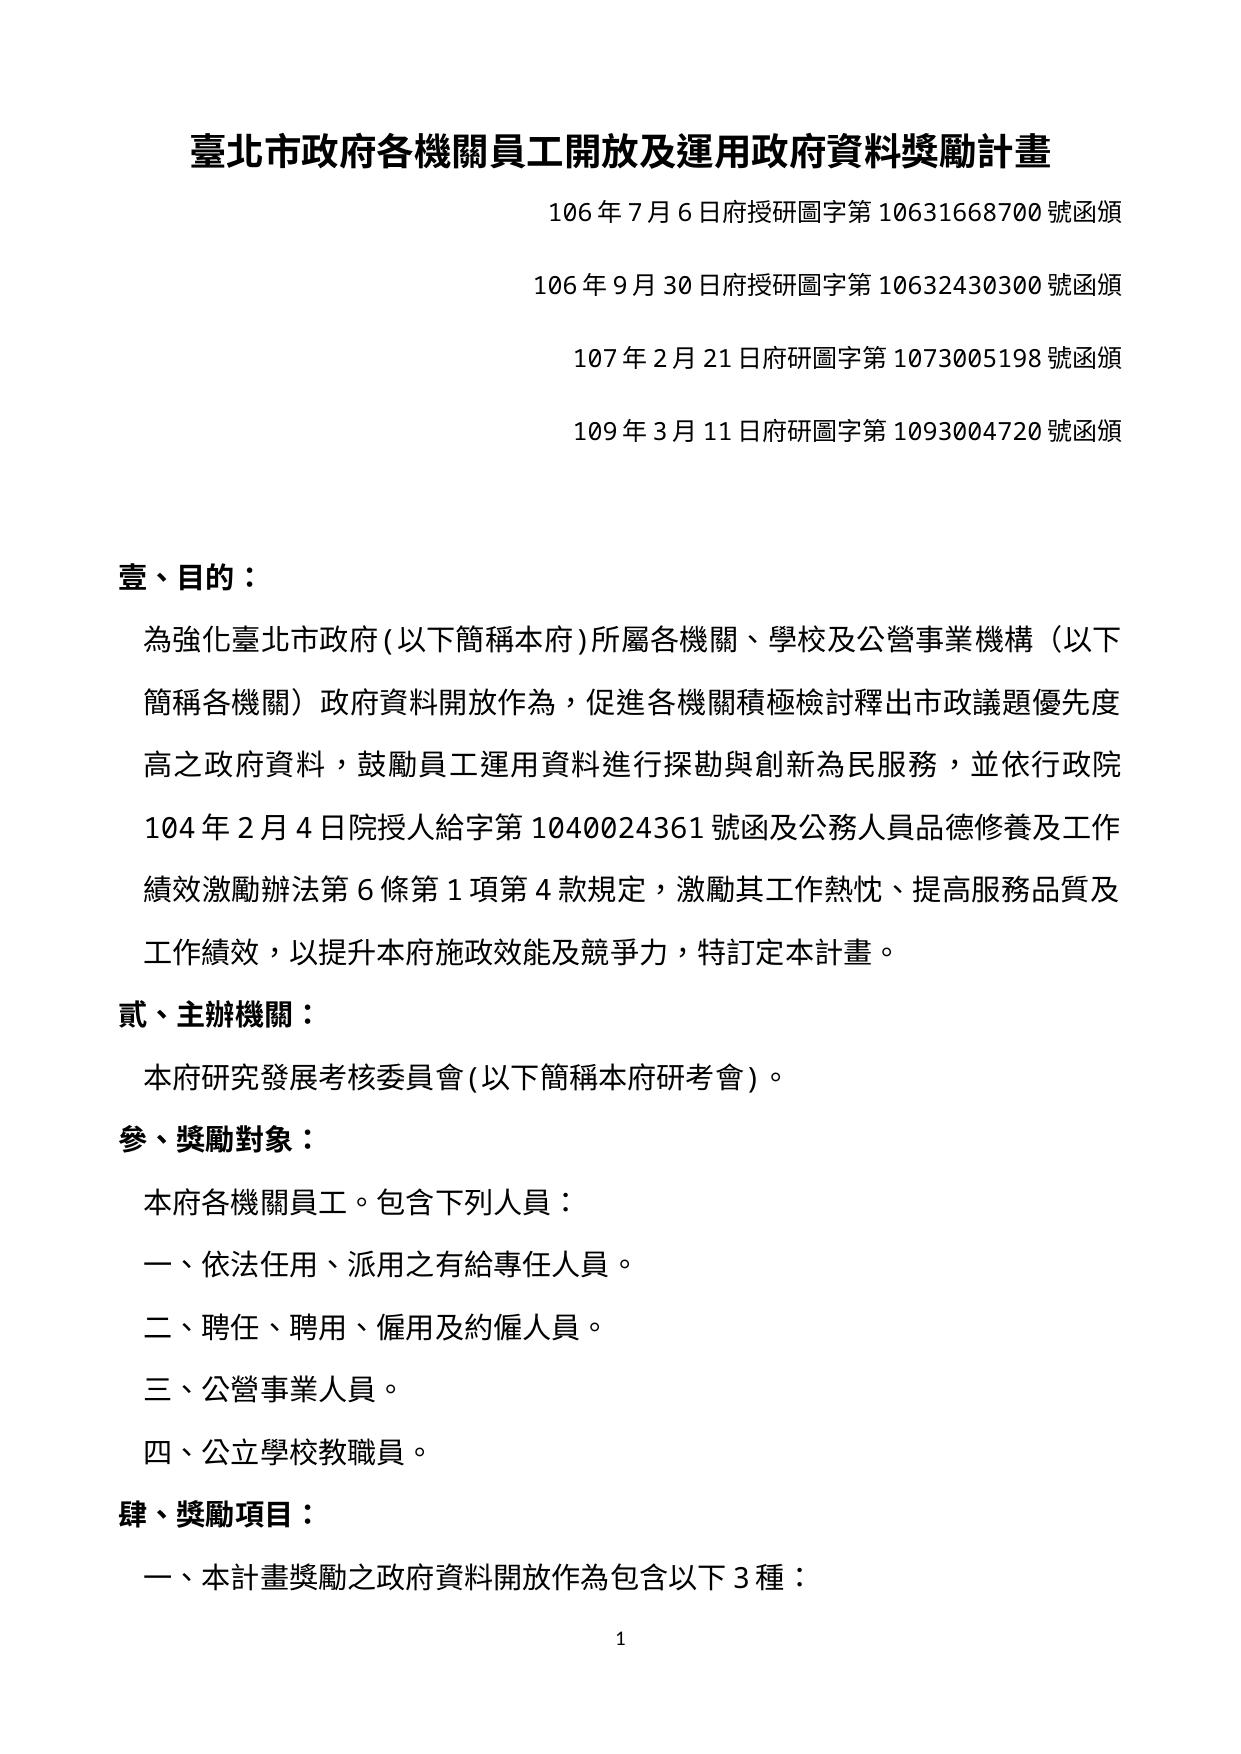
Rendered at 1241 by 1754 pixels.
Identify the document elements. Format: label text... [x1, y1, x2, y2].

text 貳、主辦機關： [118, 971, 1122, 1034]
text 106年9月30日府授研圖字第10632430300號函頒 [118, 242, 1122, 305]
text 本府研究發展考核委員會(以下簡稱本府研考會)。 [143, 1034, 1122, 1096]
text 參、獎勵對象： [118, 1096, 1122, 1159]
text 為強化臺北市政府(以下簡稱本府)所屬各機關、學校及公營事業機構（以下簡稱各機關）政府資料開放作為，促進各機關積極檢討釋出市政議題優先度高之政府資料，鼓勵員工運用資料進行探勘與創新為民服務，並依行政院104年2月4日院授人給字第1040024361號函及公務人員品德修養及工作績效激勵辦法第6條第1項第4款規定，激勵其工作熱忱、提高服務品質及工作績效，以提升本府施政效能及競爭力，特訂定本計畫。 [143, 596, 1122, 971]
text 一、本計畫獎勵之政府資料開放作為包含以下3種： [143, 1534, 1122, 1596]
text 107年2月21日府研圖字第1073005198號函頒 [118, 315, 1122, 378]
text 二、聘任、聘用、僱用及約僱人員。 [143, 1284, 1122, 1346]
text 四、公立學校教職員。 [143, 1409, 1122, 1471]
text 本府各機關員工。包含下列人員： [143, 1159, 1122, 1221]
text 三、公營事業人員。 [143, 1346, 1122, 1409]
text 106年7月6日府授研圖字第10631668700號函頒 [118, 169, 1122, 232]
text 109年3月11日府研圖字第1093004720號函頒 [118, 388, 1122, 451]
text 臺北市政府各機關員工開放及運用政府資料獎勵計畫 [118, 107, 1122, 169]
text 一、依法任用、派用之有給專任人員。 [143, 1221, 1122, 1284]
text 壹、目的： [118, 534, 1122, 596]
text 肆、獎勵項目： [118, 1471, 1122, 1534]
